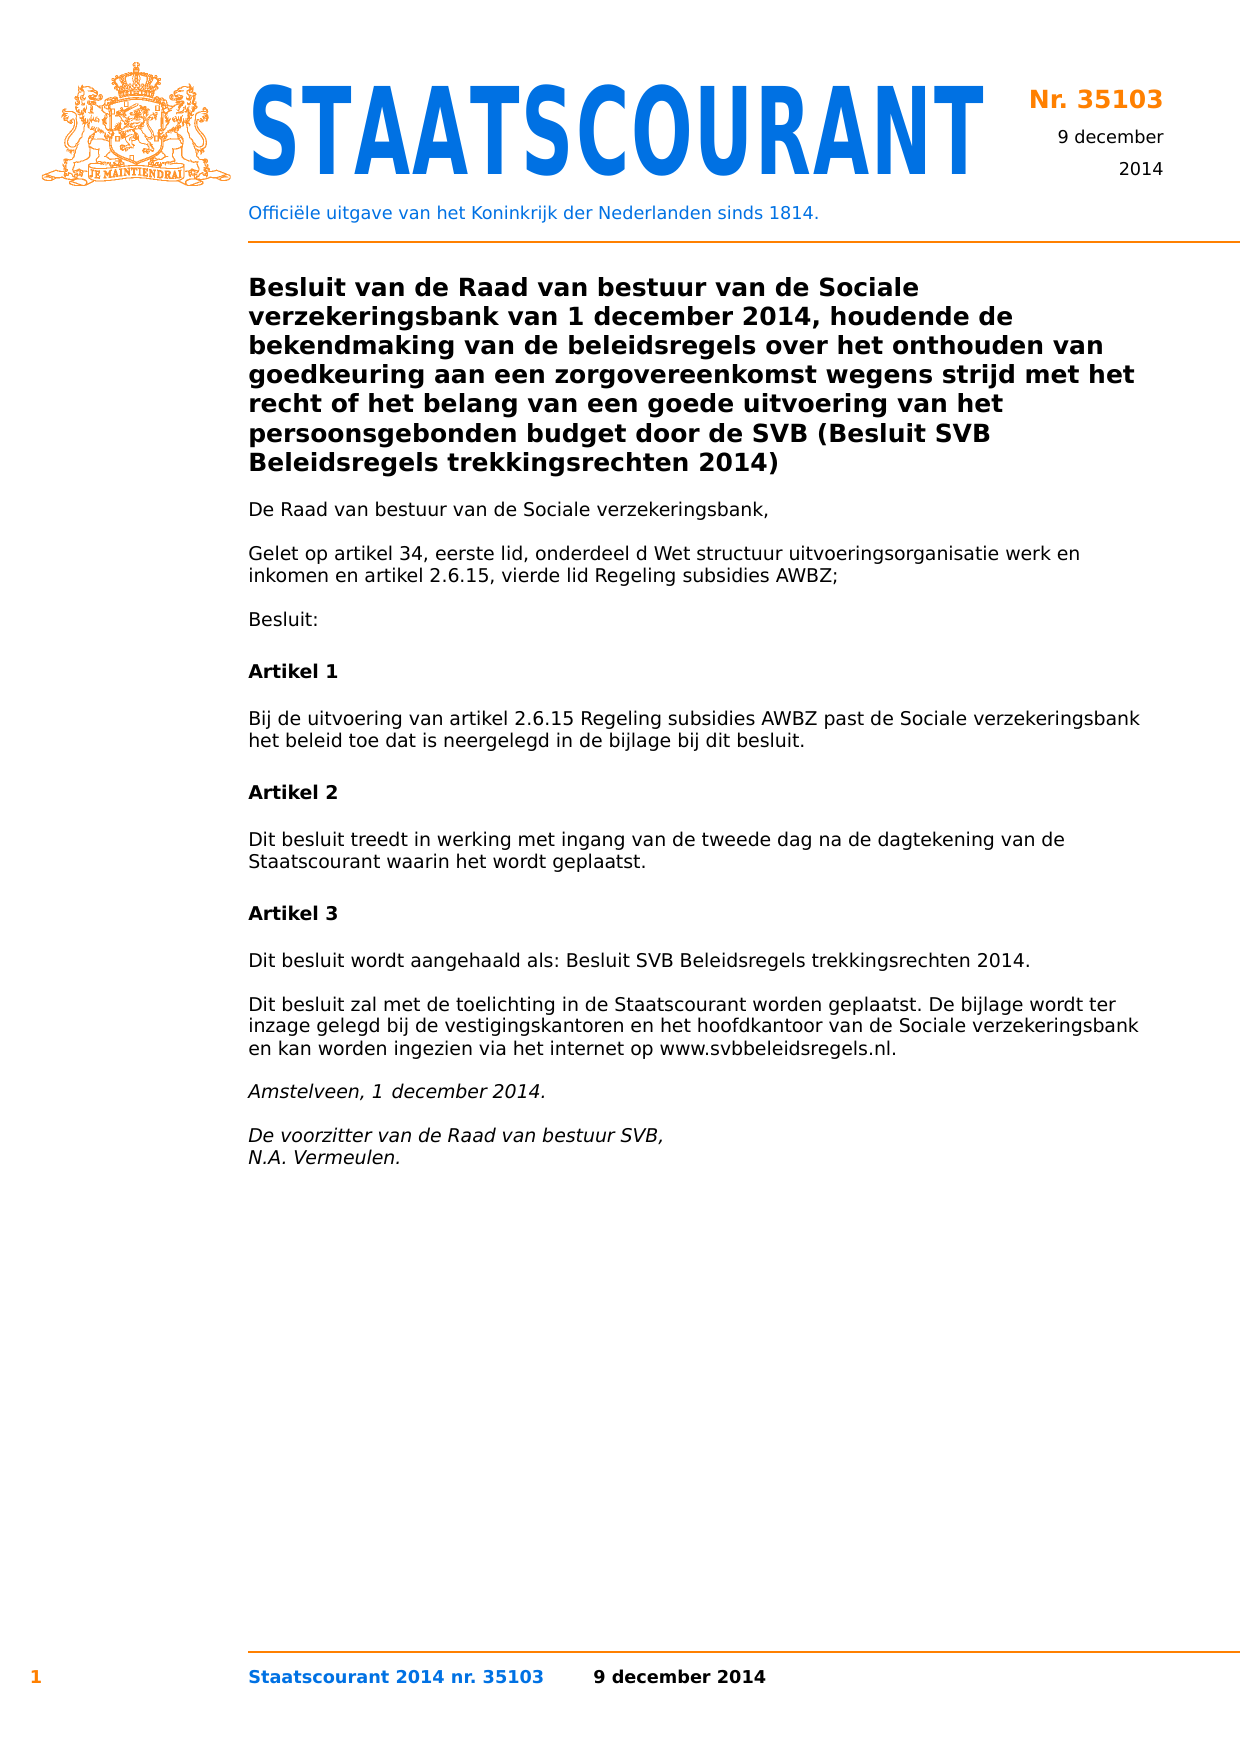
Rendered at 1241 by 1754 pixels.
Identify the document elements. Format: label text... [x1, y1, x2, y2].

table_header Nr. 35103 [998, 62, 1240, 121]
text De Raad van bestuur van de Sociale verzekeringsbank, [248, 499, 1163, 521]
subtitle Artikel 1 [248, 661, 1163, 683]
subtitle Besluit van de Raad van bestuur van de Sociale verzekeringsbank van 1 december 2014, houdende de bekendmaking van de beleidsregels over het onthouden van goedkeuring aan een zorgovereenkomst wegens strijd met het recht of het belang van een goede uitvoering van het persoonsgebonden budget door de SVB (Besluit SVB Beleidsregels trekkingsrechten 2014) [248, 273, 1163, 477]
subtitle Artikel 2 [248, 782, 1163, 804]
table_header [25, 62, 248, 241]
table_header STAATSCOURANT [248, 62, 998, 203]
text Besluit: [248, 609, 1163, 631]
table_cell 9 december [998, 121, 1240, 153]
text Bij de uitvoering van artikel 2.6.15 Regeling subsidies AWBZ past de Sociale verzekeringsbank het beleid toe dat is neergelegd in de bijlage bij dit besluit. [248, 708, 1163, 752]
table_cell 2014 [998, 153, 1240, 203]
picture [41, 62, 231, 186]
table_cell Officiële uitgave van het Koninkrijk der Nederlanden sinds 1814. [248, 203, 1240, 241]
text Dit besluit zal met de toelichting in de Staatscourant worden geplaatst. De bijlage wordt ter inzage gelegd bij de vestigingskantoren en het hoofdkantoor van de Sociale verzekeringsbank en kan worden ingezien via het internet op www.svbbeleidsregels.nl. [248, 993, 1163, 1059]
text Dit besluit wordt aangehaald als: Besluit SVB Beleidsregels trekkingsrechten 2014. [248, 949, 1163, 972]
text Gelet op artikel 34, eerste lid, onderdeel d Wet structuur uitvoeringsorganisatie werk en inkomen en artikel 2.6.15, vierde lid Regeling subsidies AWBZ; [248, 543, 1163, 587]
subtitle Artikel 3 [248, 903, 1163, 924]
text Dit besluit treedt in werking met ingang van de tweede dag na de dagtekening van de Staatscourant waarin het wordt geplaatst. [248, 829, 1163, 873]
text Amstelveen, 1 december 2014. [248, 1081, 1163, 1103]
text De voorzitter van de Raad van bestuur SVB, N.A. Vermeulen. [248, 1125, 1163, 1169]
